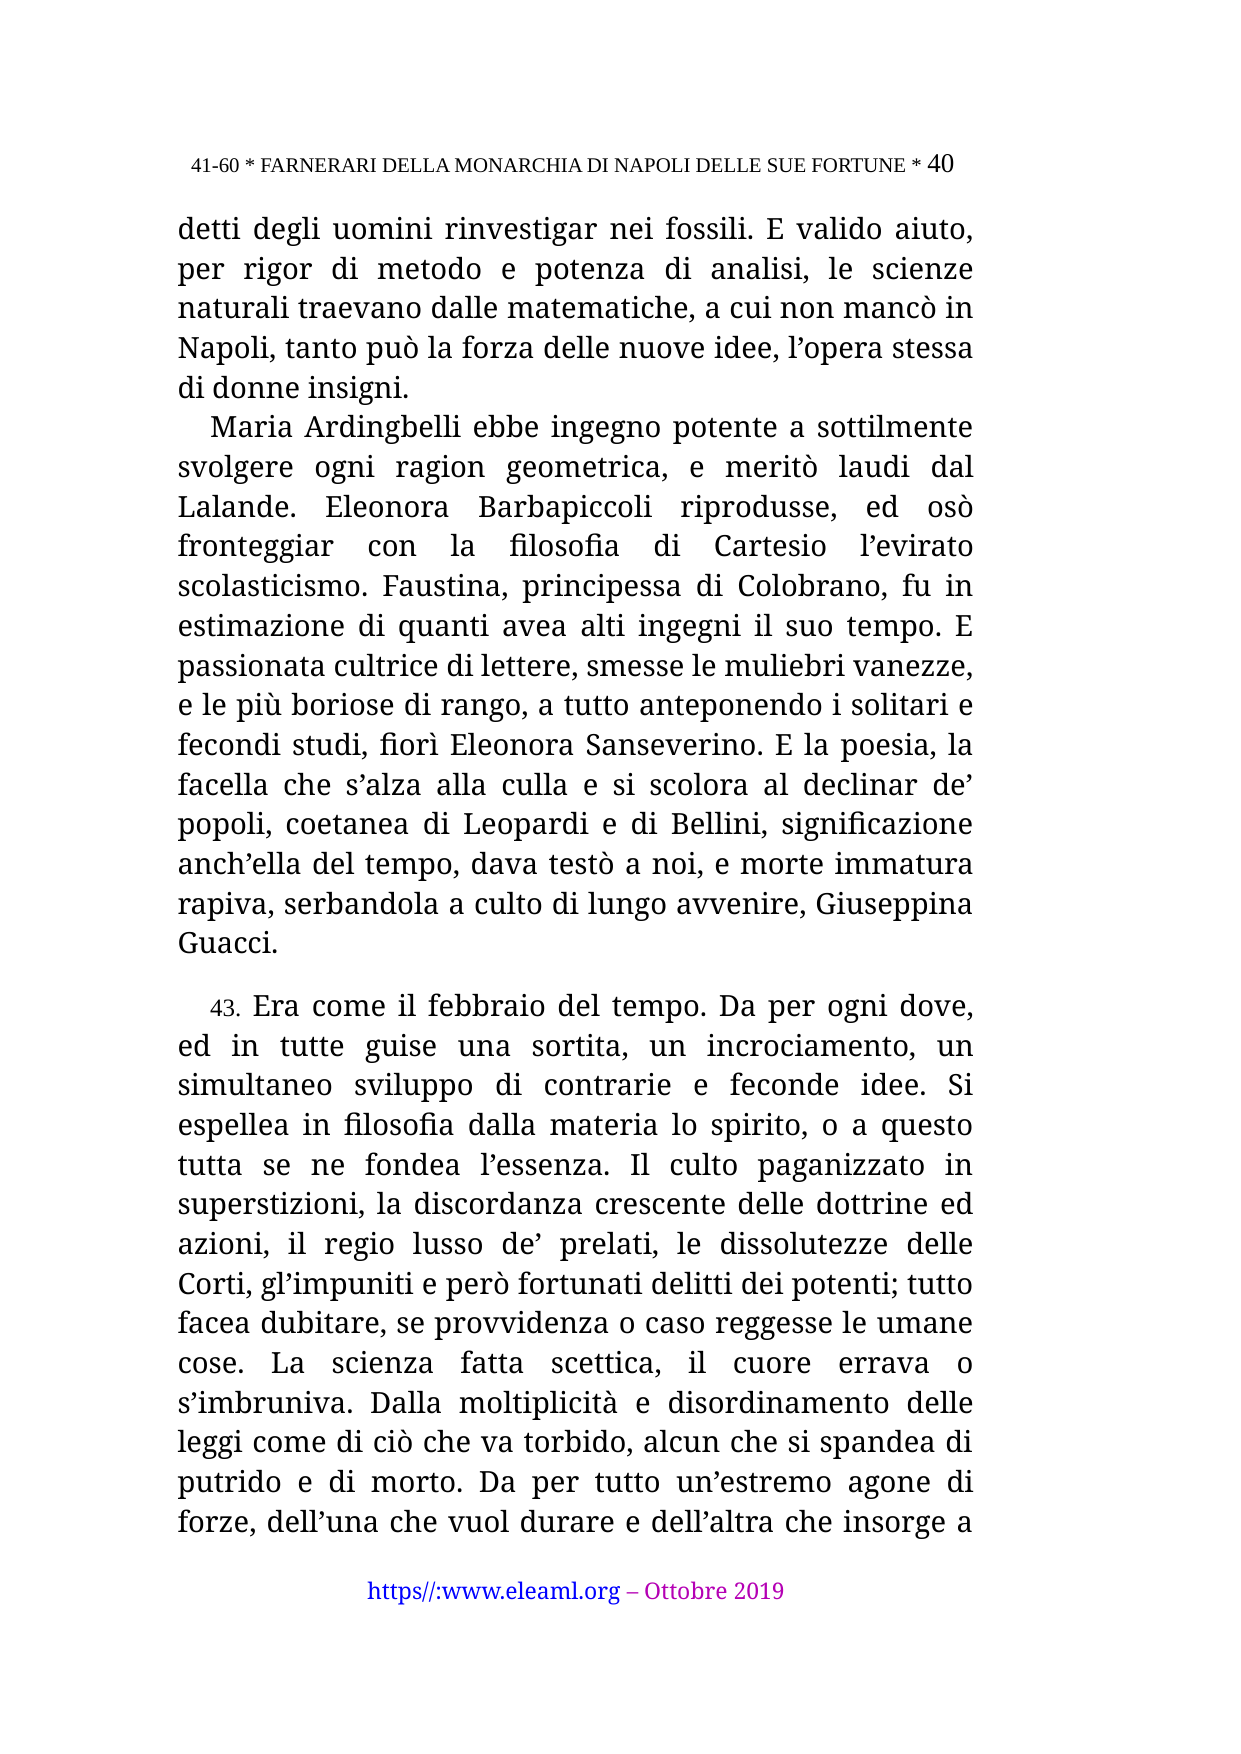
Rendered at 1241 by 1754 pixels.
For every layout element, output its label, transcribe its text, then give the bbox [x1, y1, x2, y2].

list Era come il febbraio del tempo. Da per ogni dove, ed in tutte guise una sortita, un incrociamento, un simultaneo sviluppo di contrarie e feconde idee. Si espellea in filosofia dalla materia lo spirito, o a questo tutta se ne fondea l’essenza. Il culto paganizzato in superstizioni, la discordanza crescente delle dottrine ed azioni, il regio lusso de’ prelati, le dissolutezze delle Corti, gl’impuniti e però fortunati delitti dei potenti; tutto facea dubitare, se provvidenza o caso reggesse le umane cose. La scienza fatta scettica, il cuore errava o s’imbruniva. Dalla moltiplicità e disordinamento delle leggi come di ciò che va torbido, alcun che si spandea di putrido e di morto. Da per tutto un’estremo agone di forze, dell’una che vuol durare e dell’altra che insorge a [177, 985, 974, 1541]
text Maria Ardingbelli ebbe ingegno potente a sottilmente svolgere ogni ragion geometrica, e meritò laudi dal Lalande. Eleonora Barbapiccoli riprodusse, ed osò fronteggiar con la filosofia di Cartesio l’evirato scolasticismo. Faustina, principessa di Colobrano, fu in estimazione di quanti avea alti ingegni il suo tempo. E passionata cultrice di lettere, smesse le muliebri vanezze, e le più boriose di rango, a tutto anteponendo i solitari e fecondi studi, fiorì Eleonora Sanseverino. E la poesia, la facella che s’alza alla culla e si scolora al declinar de’ popoli, coetanea di Leopardi e di Bellini, significazione anch’ella del tempo, dava testò a noi, e morte immatura rapiva, serbandola a culto di lungo avvenire, Giuseppina Guacci. [177, 407, 974, 962]
list detti degli uomini rinvestigar nei fossili. E valido aiuto, per rigor di metodo e potenza di analisi, le scienze naturali traevano dalle matematiche, a cui non mancò in Napoli, tanto può la forza delle nuove idee, l’opera stessa di donne insigni. [177, 208, 974, 407]
